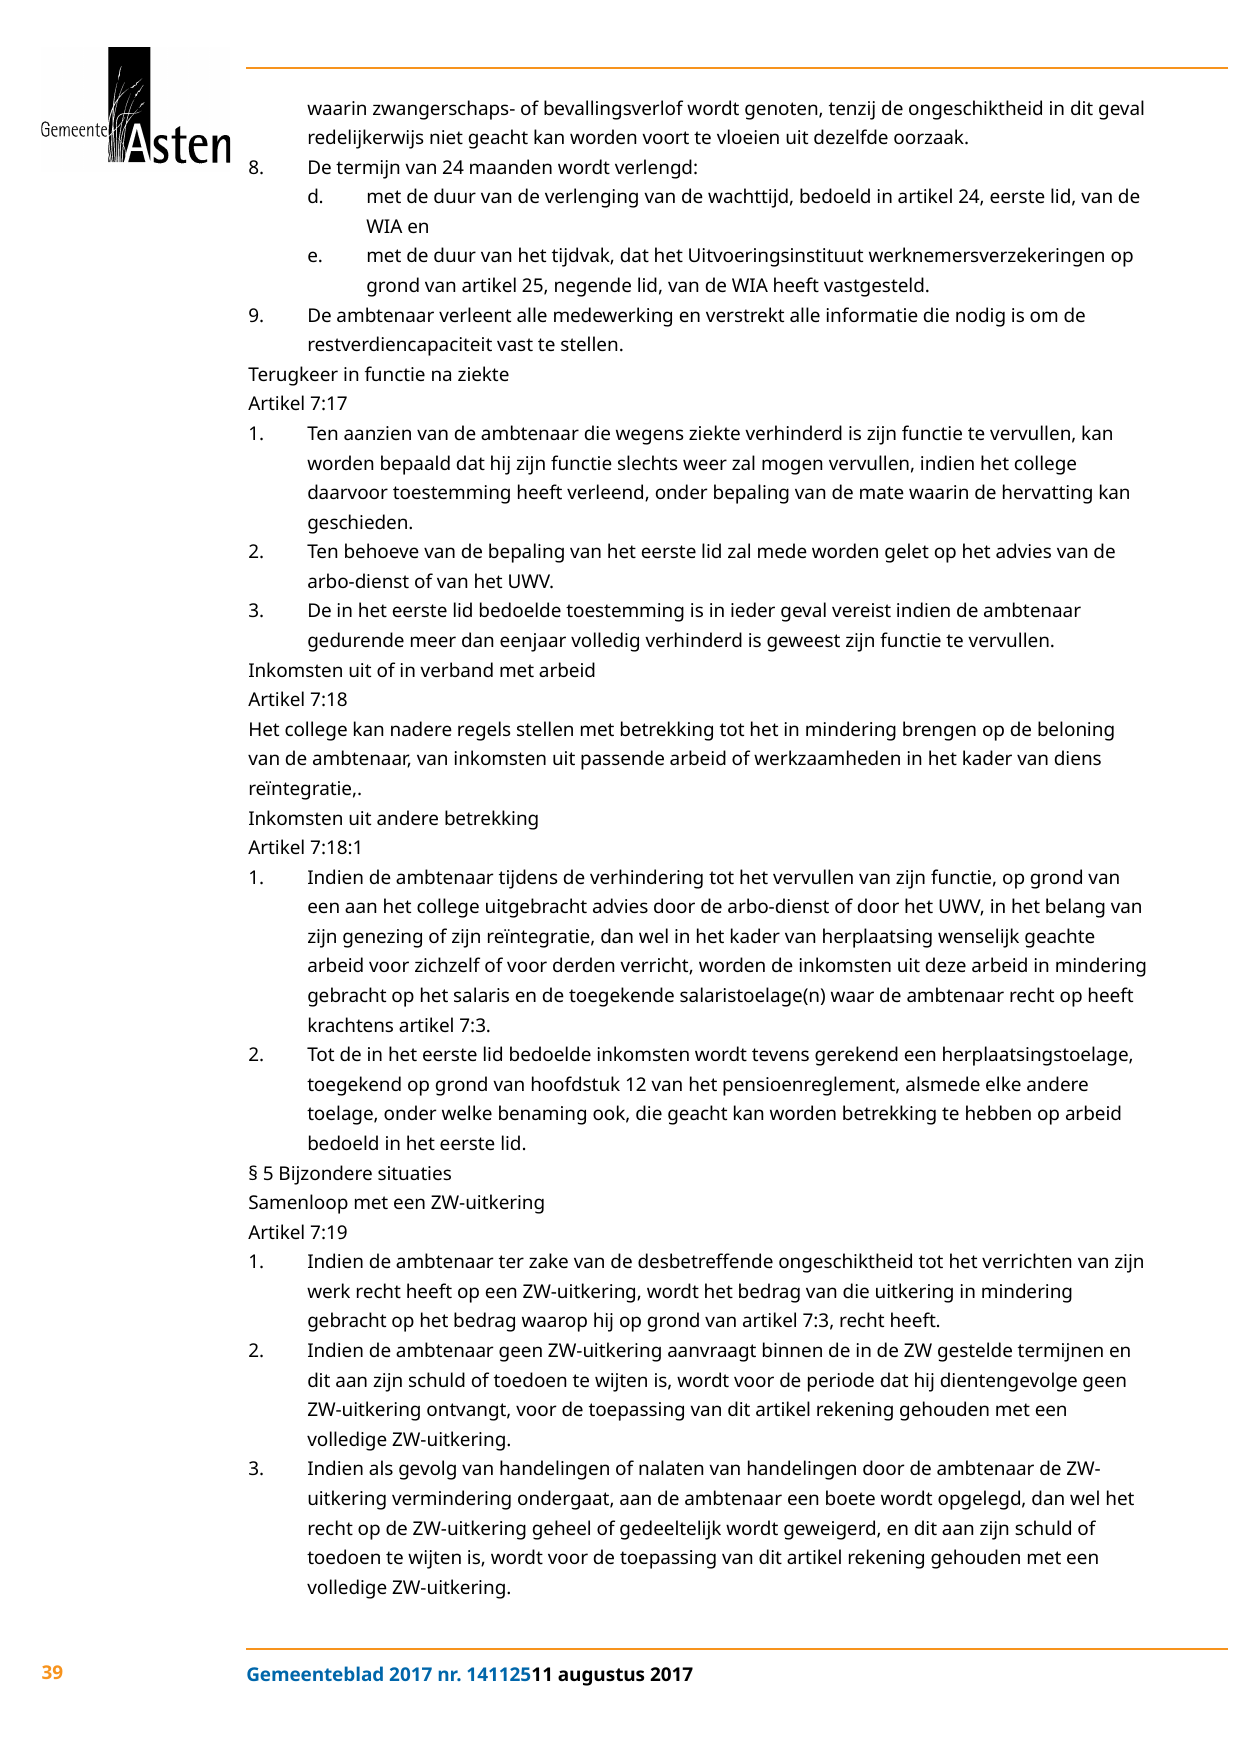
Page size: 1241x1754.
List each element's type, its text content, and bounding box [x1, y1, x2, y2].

picture [41, 47, 231, 172]
list waarin zwangerschaps- of bevallingsverlof wordt genoten, tenzij de ongeschiktheid in dit geval redelijkerwijs niet geacht kan worden voort te vloeien uit dezelfde oorzaak. [248, 95, 1152, 150]
text Artikel 7:18 [248, 686, 1152, 712]
text Samenloop met een ZW-uitkering [248, 1189, 1152, 1215]
list De ambtenaar verleent alle medewerking en verstrekt alle informatie die nodig is om de restverdiencapaciteit vast te stellen. [248, 302, 1152, 357]
list De in het eerste lid bedoelde toestemming is in ieder geval vereist indien de ambtenaar gedurende meer dan eenjaar volledig verhinderd is geweest zijn functie te vervullen. [248, 598, 1152, 653]
text Artikel 7:19 [248, 1219, 1152, 1245]
text Inkomsten uit of in verband met arbeid [248, 657, 1152, 683]
list met de duur van de verlenging van de wachttijd, bedoeld in artikel 24, eerste lid, van de WIA en [307, 183, 1152, 239]
list Tot de in het eerste lid bedoelde inkomsten wordt tevens gerekend een herplaatsingstoelage, toegekend op grond van hoofdstuk 12 van het pensioenreglement, alsmede elke andere toelage, onder welke benaming ook, die geacht kan worden betrekking te hebben op arbeid bedoeld in het eerste lid. [248, 1041, 1152, 1156]
text Artikel 7:17 [248, 391, 1152, 416]
list Indien de ambtenaar tijdens de verhindering tot het vervullen van zijn functie, op grond van een aan het college uitgebracht advies door de arbo-dienst of door het UWV, in het belang van zijn genezing of zijn reïntegratie, dan wel in het kader van herplaatsing wenselijk geachte arbeid voor zichzelf of voor derden verricht, worden de inkomsten uit deze arbeid in mindering gebracht op het salaris en de toegekende salaristoelage(n) waar de ambtenaar recht op heeft krachtens artikel 7:3. [248, 864, 1152, 1038]
text § 5 Bijzondere situaties [248, 1160, 1152, 1186]
list Ten aanzien van de ambtenaar die wegens ziekte verhinderd is zijn functie te vervullen, kan worden bepaald dat hij zijn functie slechts weer zal mogen vervullen, indien het college daarvoor toestemming heeft verleend, onder bepaling van de mate waarin de hervatting kan geschieden. [248, 420, 1152, 535]
list met de duur van het tijdvak, dat het Uitvoeringsinstituut werknemersverzekeringen op grond van artikel 25, negende lid, van de WIA heeft vastgesteld. [307, 243, 1152, 298]
text Artikel 7:18:1 [248, 834, 1152, 860]
text Het college kan nadere regels stellen met betrekking tot het in mindering brengen op de beloning van de ambtenaar, van inkomsten uit passende arbeid of werkzaamheden in het kader van diens reïntegratie,. [248, 716, 1152, 801]
list Indien de ambtenaar ter zake van de desbetreffende ongeschiktheid tot het verrichten van zijn werk recht heeft op een ZW-uitkering, wordt het bedrag van die uitkering in mindering gebracht op het bedrag waarop hij op grond van artikel 7:3, recht heeft. [248, 1248, 1152, 1333]
list Indien de ambtenaar geen ZW-uitkering aanvraagt binnen de in de ZW gestelde termijnen en dit aan zijn schuld of toedoen te wijten is, wordt voor de periode dat hij dientengevolge geen ZW-uitkering ontvangt, voor de toepassing van dit artikel rekening gehouden met een volledige ZW-uitkering. [248, 1337, 1152, 1452]
text Inkomsten uit andere betrekking [248, 805, 1152, 831]
list De termijn van 24 maanden wordt verlengd: [248, 154, 1152, 180]
list Ten behoeve van de bepaling van het eerste lid zal mede worden gelet op het advies van de arbo-dienst of van het UWV. [248, 538, 1152, 594]
list Indien als gevolg van handelingen of nalaten van handelingen door de ambtenaar de ZW-uitkering vermindering ondergaat, aan de ambtenaar een boete wordt opgelegd, dan wel het recht op de ZW-uitkering geheel of gedeeltelijk wordt geweigerd, en dit aan zijn schuld of toedoen te wijten is, wordt voor de toepassing van dit artikel rekening gehouden met een volledige ZW-uitkering. [248, 1456, 1152, 1600]
text Terugkeer in functie na ziekte [248, 361, 1152, 387]
